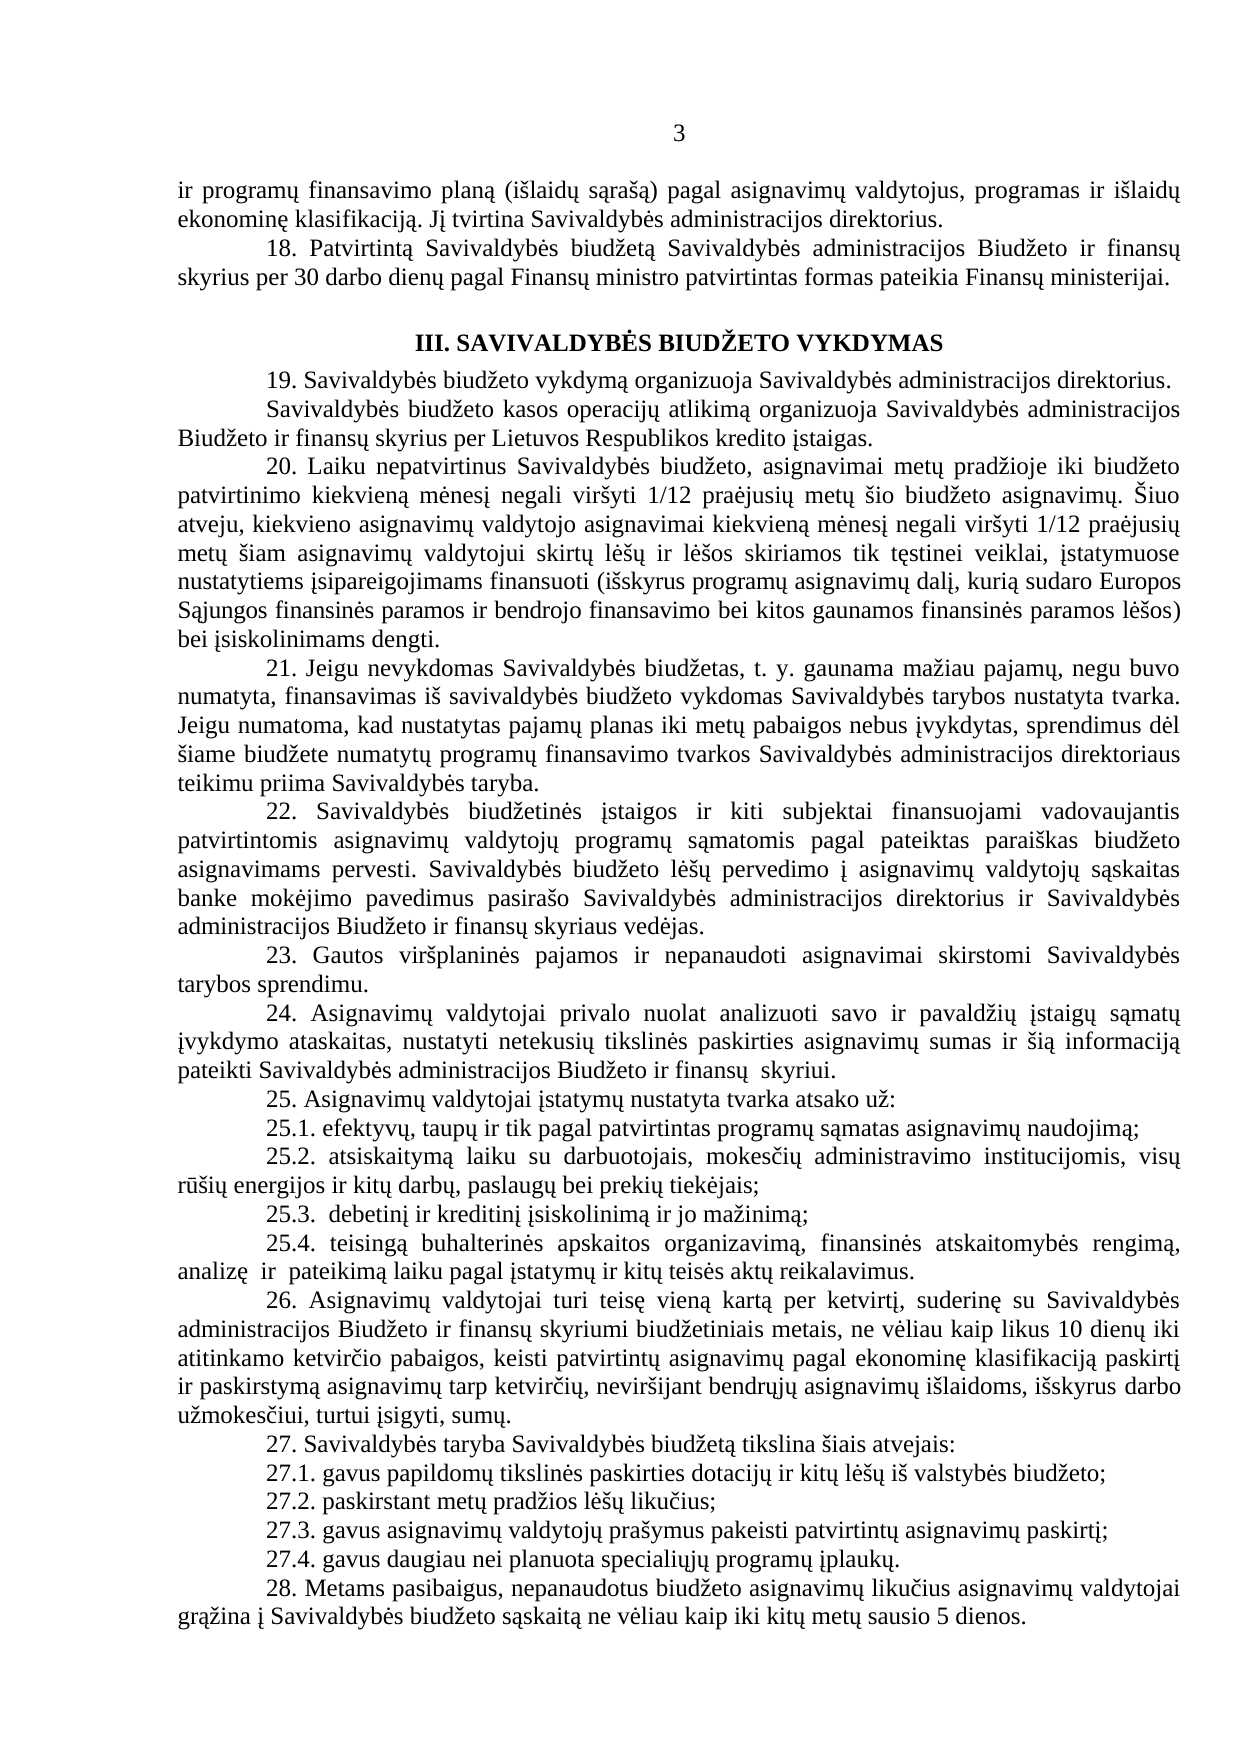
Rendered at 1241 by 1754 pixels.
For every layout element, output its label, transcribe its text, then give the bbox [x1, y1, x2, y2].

text 20. Laiku nepatvirtinus Savivaldybės biudžeto, asignavimai metų pradžioje iki biudžeto patvirtinimo kiekvieną mėnesį negali viršyti 1/12 praėjusių metų šio biudžeto asignavimų. Šiuo atveju, kiekvieno asignavimų valdytojo asignavimai kiekvieną mėnesį negali viršyti 1/12 praėjusių metų šiam asignavimų valdytojui skirtų lėšų ir lėšos skiriamos tik tęstinei veiklai, įstatymuose nustatytiems įsipareigojimams finansuoti (išskyrus programų asignavimų dalį, kurią sudaro Europos Sąjungos finansinės paramos ir bendrojo finansavimo bei kitos gaunamos finansinės paramos lėšos) bei įsiskolinimams dengti. [177, 451, 1181, 653]
text 27.4. gavus daugiau nei planuota specialiųjų programų įplaukų. [177, 1544, 1181, 1573]
text 28. Metams pasibaigus, nepanaudotus biudžeto asignavimų likučius asignavimų valdytojai grąžina į Savivaldybės biudžeto sąskaitą ne vėliau kaip iki kitų metų sausio 5 dienos. [177, 1573, 1181, 1630]
text Savivaldybės biudžeto kasos operacijų atlikimą organizuoja Savivaldybės administracijos Biudžeto ir finansų skyrius per Lietuvos Respublikos kredito įstaigas. [177, 394, 1181, 451]
text 19. Savivaldybės biudžeto vykdymą organizuoja Savivaldybės administracijos direktorius. [177, 365, 1181, 394]
text 22. Savivaldybės biudžetinės įstaigos ir kiti subjektai finansuojami vadovaujantis patvirtintomis asignavimų valdytojų programų sąmatomis pagal pateiktas paraiškas biudžeto asignavimams pervesti. Savivaldybės biudžeto lėšų pervedimo į asignavimų valdytojų sąskaitas banke mokėjimo pavedimus pasirašo Savivaldybės administracijos direktorius ir Savivaldybės administracijos Biudžeto ir finansų skyriaus vedėjas. [177, 796, 1181, 940]
text 27.3. gavus asignavimų valdytojų prašymus pakeisti patvirtintų asignavimų paskirtį; [177, 1515, 1181, 1544]
text 25.1. efektyvų, taupų ir tik pagal patvirtintas programų sąmatas asignavimų naudojimą; [177, 1113, 1181, 1141]
text 25.4. teisingą buhalterinės apskaitos organizavimą, finansinės atskaitomybės rengimą, analizę ir pateikimą laiku pagal įstatymų ir kitų teisės aktų reikalavimus. [177, 1228, 1181, 1285]
text 24. Asignavimų valdytojai privalo nuolat analizuoti savo ir pavaldžių įstaigų sąmatų įvykdymo ataskaitas, nustatyti netekusių tikslinės paskirties asignavimų sumas ir šią informaciją pateikti Savivaldybės administracijos Biudžeto ir finansų skyriui. [177, 998, 1181, 1084]
text III. SAVIVALDYBĖS BIUDŽETO VYKDYMAS [177, 328, 1181, 357]
text 27. Savivaldybės taryba Savivaldybės biudžetą tikslina šiais atvejais: [177, 1429, 1181, 1458]
text 27.1. gavus papildomų tikslinės paskirties dotacijų ir kitų lėšų iš valstybės biudžeto; [177, 1458, 1181, 1486]
text 25. Asignavimų valdytojai įstatymų nustatyta tvarka atsako už: [177, 1084, 1181, 1113]
text 23. Gautos viršplaninės pajamos ir nepanaudoti asignavimai skirstomi Savivaldybės tarybos sprendimu. [177, 940, 1181, 998]
text 18. Patvirtintą Savivaldybės biudžetą Savivaldybės administracijos Biudžeto ir finansų skyrius per 30 darbo dienų pagal Finansų ministro patvirtintas formas pateikia Finansų ministerijai. [177, 233, 1181, 291]
text ir programų finansavimo planą (išlaidų sąrašą) pagal asignavimų valdytojus, programas ir išlaidų ekonominę klasifikaciją. Jį tvirtina Savivaldybės administracijos direktorius. [177, 176, 1181, 233]
text 26. Asignavimų valdytojai turi teisę vieną kartą per ketvirtį, suderinę su Savivaldybės administracijos Biudžeto ir finansų skyriumi biudžetiniais metais, ne vėliau kaip likus 10 dienų iki atitinkamo ketvirčio pabaigos, keisti patvirtintų asignavimų pagal ekonominę klasifikaciją paskirtį ir paskirstymą asignavimų tarp ketvirčių, neviršijant bendrųjų asignavimų išlaidoms, išskyrus darbo užmokesčiui, turtui įsigyti, sumų. [177, 1285, 1181, 1429]
text 25.2. atsiskaitymą laiku su darbuotojais, mokesčių administravimo institucijomis, visų rūšių energijos ir kitų darbų, paslaugų bei prekių tiekėjais; [177, 1141, 1181, 1199]
text 27.2. paskirstant metų pradžios lėšų likučius; [177, 1486, 1181, 1515]
text 21. Jeigu nevykdomas Savivaldybės biudžetas, t. y. gaunama mažiau pajamų, negu buvo numatyta, finansavimas iš savivaldybės biudžeto vykdomas Savivaldybės tarybos nustatyta tvarka. Jeigu numatoma, kad nustatytas pajamų planas iki metų pabaigos nebus įvykdytas, sprendimus dėl šiame biudžete numatytų programų finansavimo tvarkos Savivaldybės administracijos direktoriaus teikimu priima Savivaldybės taryba. [177, 653, 1181, 796]
text 25.3. debetinį ir kreditinį įsiskolinimą ir jo mažinimą; [177, 1199, 1181, 1228]
